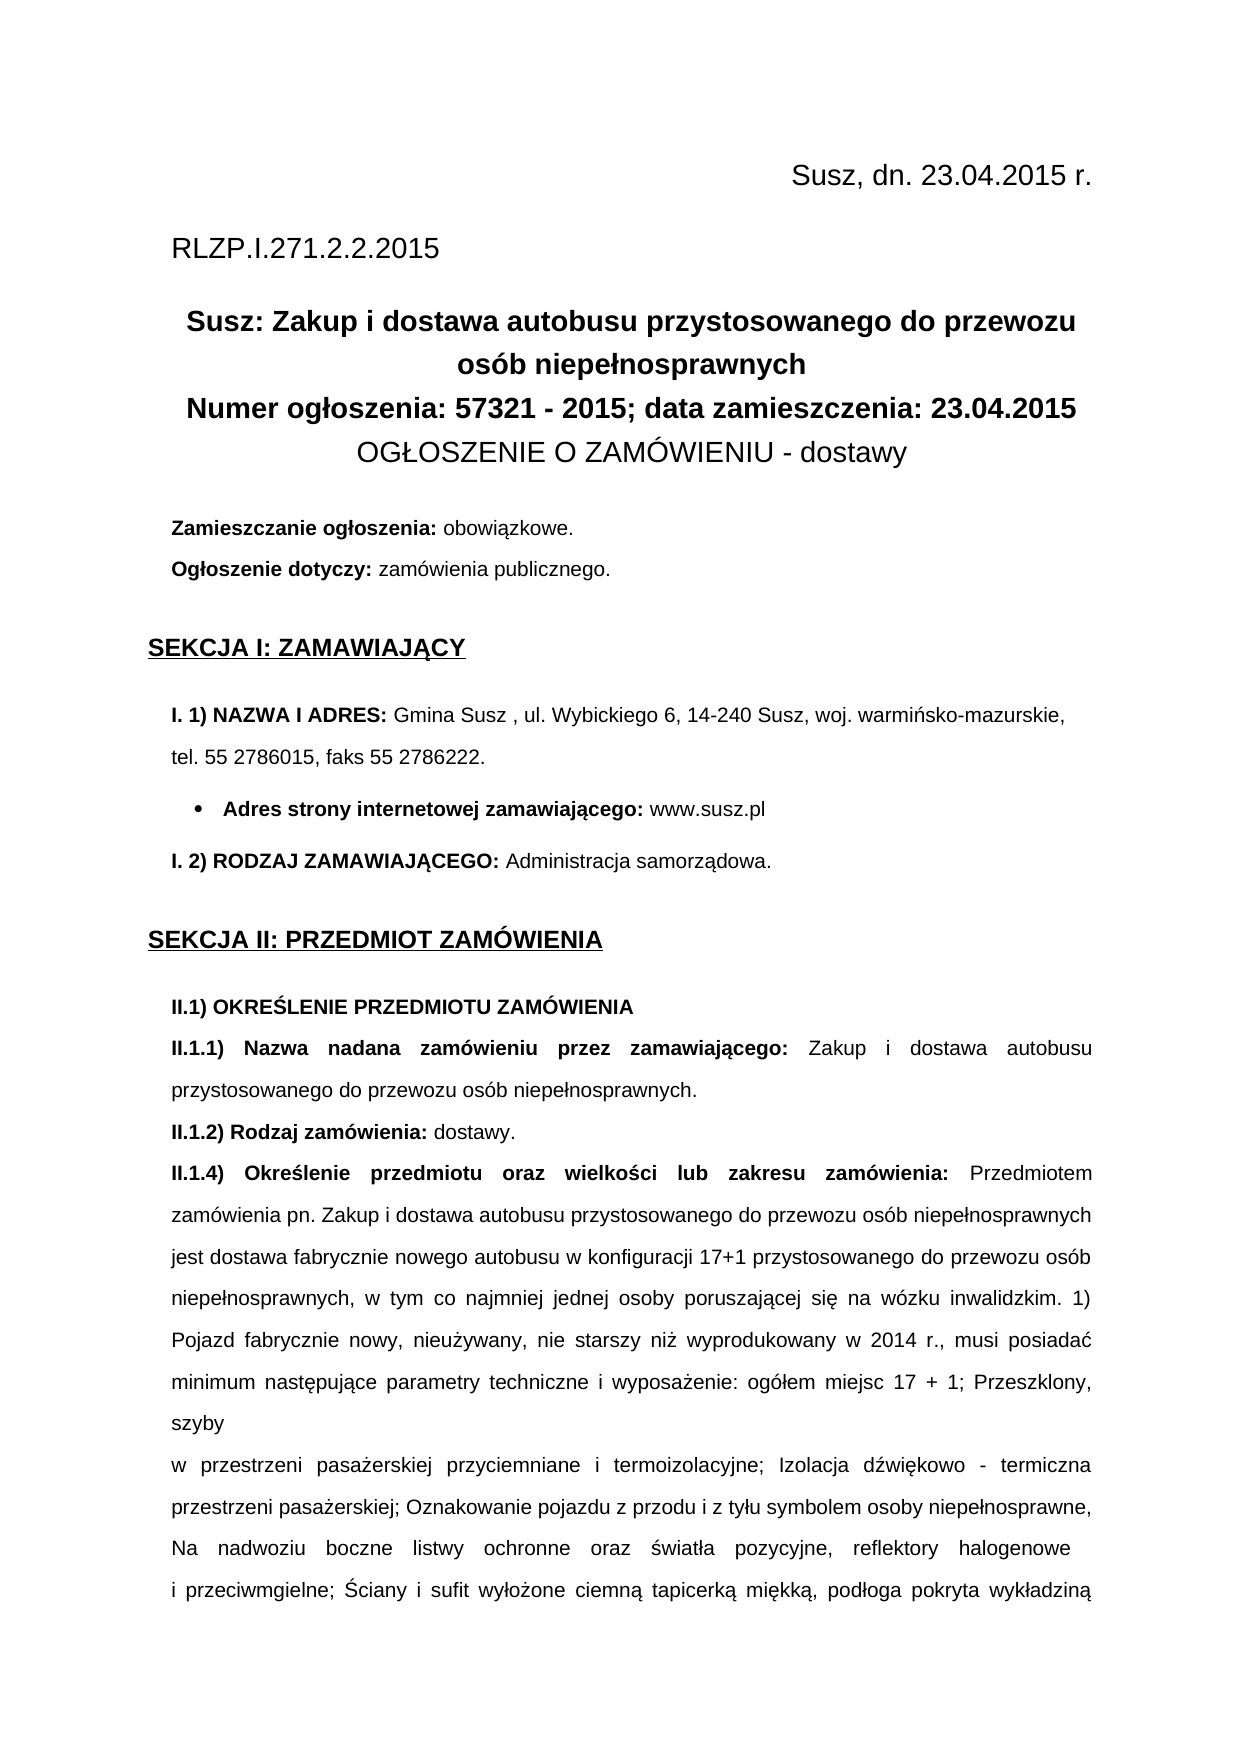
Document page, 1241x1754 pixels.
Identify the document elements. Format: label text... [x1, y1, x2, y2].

text Ogłoszenie dotyczy: zamówienia publicznego. [171, 539, 1093, 581]
text RLZP.I.271.2.2.2015 [171, 221, 1093, 264]
text I. 1) NAZWA I ADRES: Gmina Susz , ul. Wybickiego 6, 14-240 Susz, woj. warmińsko-mazurskie, tel. 55 2786015, faks 55 2786222. [171, 685, 1093, 768]
title SEKCJA II: PRZEDMIOT ZAMÓWIENIA [148, 912, 1093, 953]
list Adres strony internetowej zamawiającego: www.susz.pl [194, 779, 1093, 821]
text II.1.1) Nazwa nadana zamówieniu przez zamawiającego: Zakup i dostawa autobusu przystosowanego do przewozu osób niepełnosprawnych. [171, 1018, 1093, 1102]
text I. 2) RODZAJ ZAMAWIAJĄCEGO: Administracja samorządowa. [171, 831, 1093, 873]
title SEKCJA I: ZAMAWIAJĄCY [148, 620, 1093, 662]
text II.1.4) Określenie przedmiotu oraz wielkości lub zakresu zamówienia: Przedmiotem zamówienia pn. Zakup i dostawa autobusu przystosowanego do przewozu osób niepełnosprawnych jest dostawa fabrycznie nowego autobusu w konfiguracji 17+1 przystosowanego do przewozu osób niepełnosprawnych, w tym co najmniej jednej osoby poruszającej się na wózku inwalidzkim. 1) Pojazd fabrycznie nowy, nieużywany, nie starszy niż wyprodukowany w 2014 r., musi posiadać minimum następujące parametry techniczne i wyposażenie: ogółem miejsc 17 + 1; Przeszklony, szyby w przestrzeni pasażerskiej przyciemniane i termoizolacyjne; Izolacja dźwiękowo - termiczna przestrzeni pasażerskiej; Oznakowanie pojazdu z przodu i z tyłu symbolem osoby niepełnosprawne, Na nadwoziu boczne listwy ochronne oraz światła pozycyjne, reflektory halogenowe i przeciwmgielne; Ściany i sufit wyłożone ciemną tapicerką miękką, podłoga pokryta wykładziną [171, 1143, 1093, 1602]
text Susz: Zakup i dostawa autobusu przystosowanego do przewozu osób niepełnosprawnych Numer ogłoszenia: 57321 - 2015; data zamieszczenia: 23.04.2015 OGŁOSZENIE O ZAMÓWIENIU - dostawy [171, 293, 1093, 468]
text Zamieszczanie ogłoszenia: obowiązkowe. [171, 498, 1093, 539]
text II.1) OKREŚLENIE PRZEDMIOTU ZAMÓWIENIA [171, 977, 1093, 1018]
text II.1.2) Rodzaj zamówienia: dostawy. [171, 1102, 1093, 1143]
text Susz, dn. 23.04.2015 r. [171, 148, 1093, 191]
